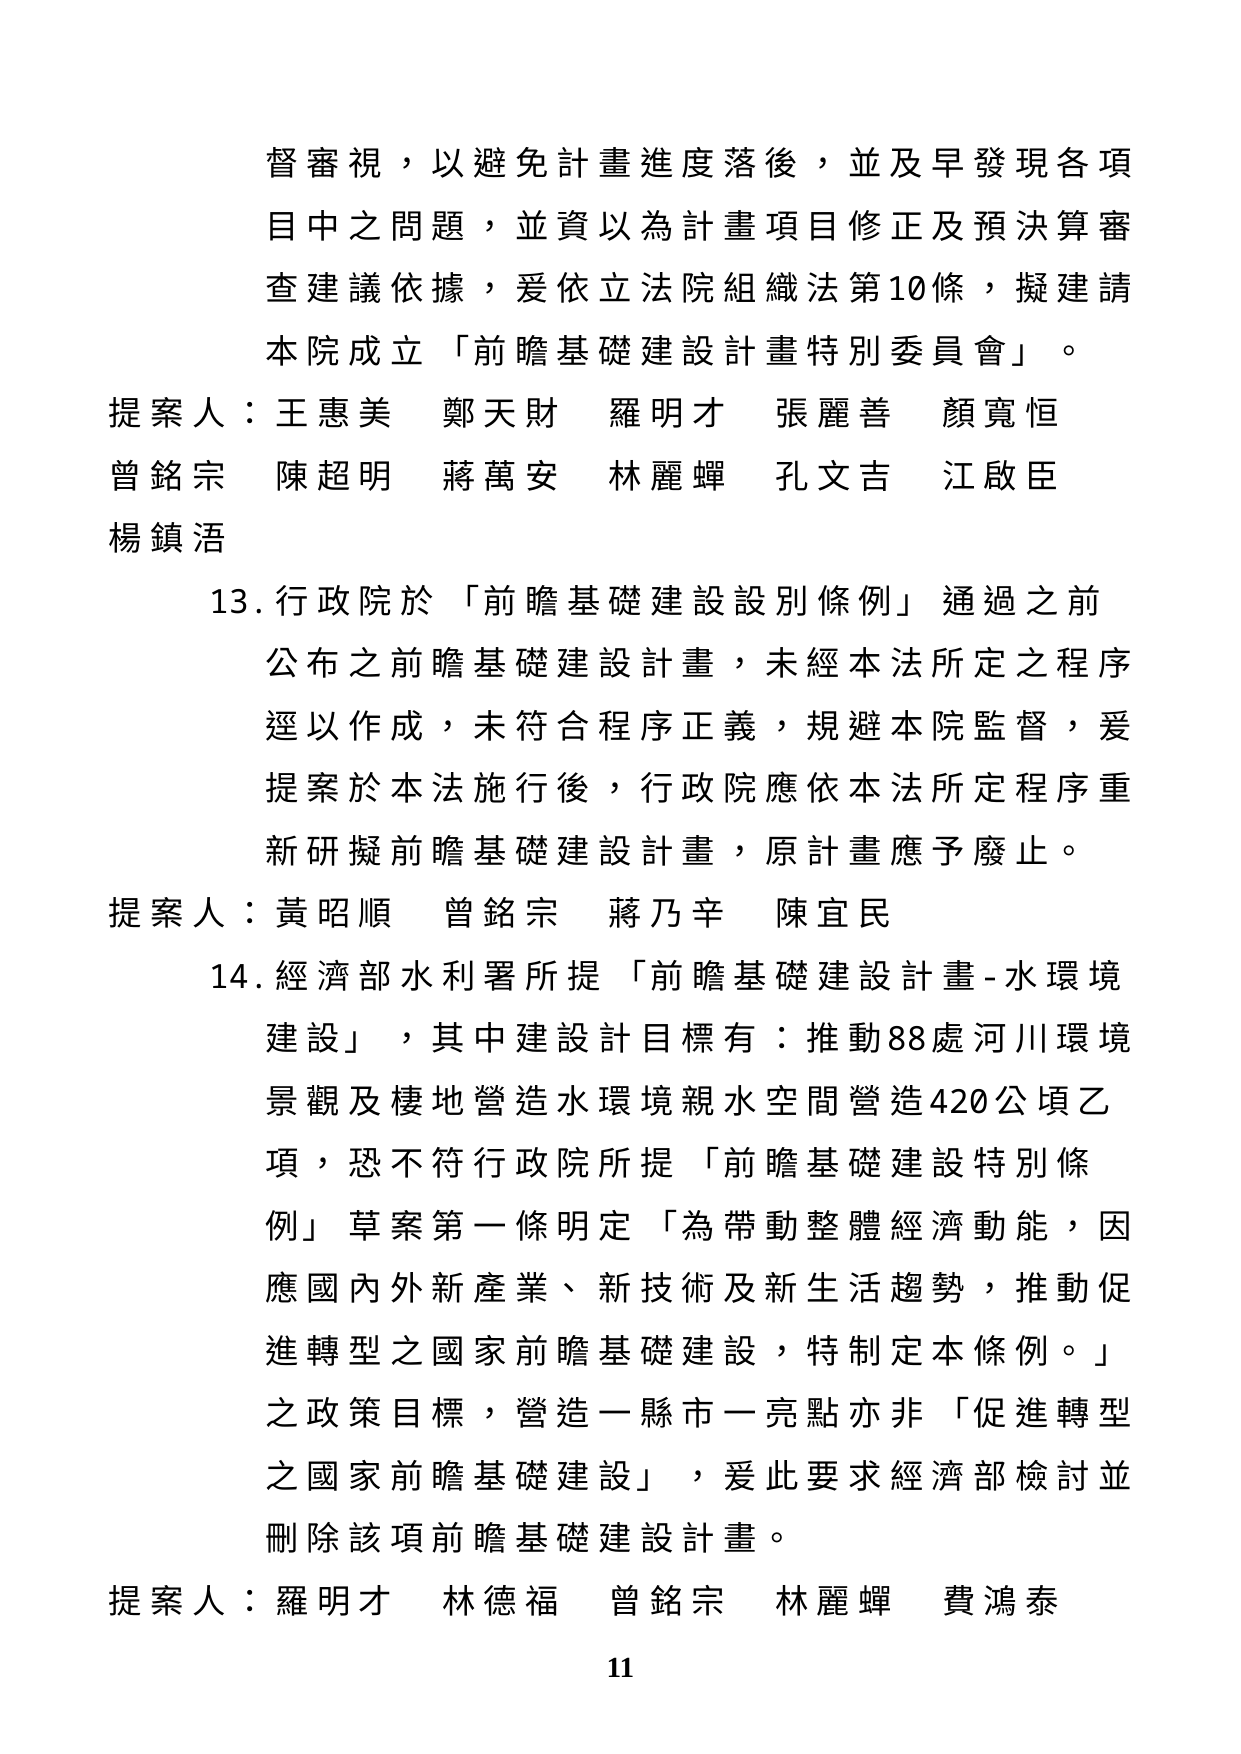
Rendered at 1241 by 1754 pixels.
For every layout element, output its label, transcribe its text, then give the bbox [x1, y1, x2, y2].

text 提案人：王惠美 鄭天財 羅明才 張麗善 顏寬恒 曾銘宗 陳超明 蔣萬安 林麗蟬 孔文吉 江啟臣 楊鎮浯 [104, 369, 1071, 557]
list 督審視，以避免計畫進度落後，並及早發現各項目中之問題，並資以為計畫項目修正及預決算審查建議依據，爰依立法院組織法第10條，擬建請本院成立「前瞻基礎建設計畫特別委員會」。 [208, 119, 1136, 369]
text 提案人：羅明才 林德福 曾銘宗 林麗蟬 費鴻泰 [104, 1557, 1071, 1619]
text 提案人：黃昭順 曾銘宗 蔣乃辛 陳宜民 [104, 869, 1071, 932]
list 行政院於「前瞻基礎建設設別條例」通過之前公布之前瞻基礎建設計畫，未經本法所定之程序逕以作成，未符合程序正義，規避本院監督，爰提案於本法施行後，行政院應依本法所定程序重新研擬前瞻基礎建設計畫，原計畫應予廢止。 [208, 557, 1136, 869]
list 經濟部水利署所提「前瞻基礎建設計畫-水環境建設」，其中建設計目標有：推動88處河川環境景觀及棲地營造水環境親水空間營造420公頃乙項，恐不符行政院所提「前瞻基礎建設特別條例」草案第一條明定「為帶動整體經濟動能，因應國內外新產業、新技術及新生活趨勢，推動促進轉型之國家前瞻基礎建設，特制定本條例。」之政策目標，營造一縣市一亮點亦非「促進轉型之國家前瞻基礎建設」，爰此要求經濟部檢討並刪除該項前瞻基礎建設計畫。 [208, 932, 1136, 1557]
